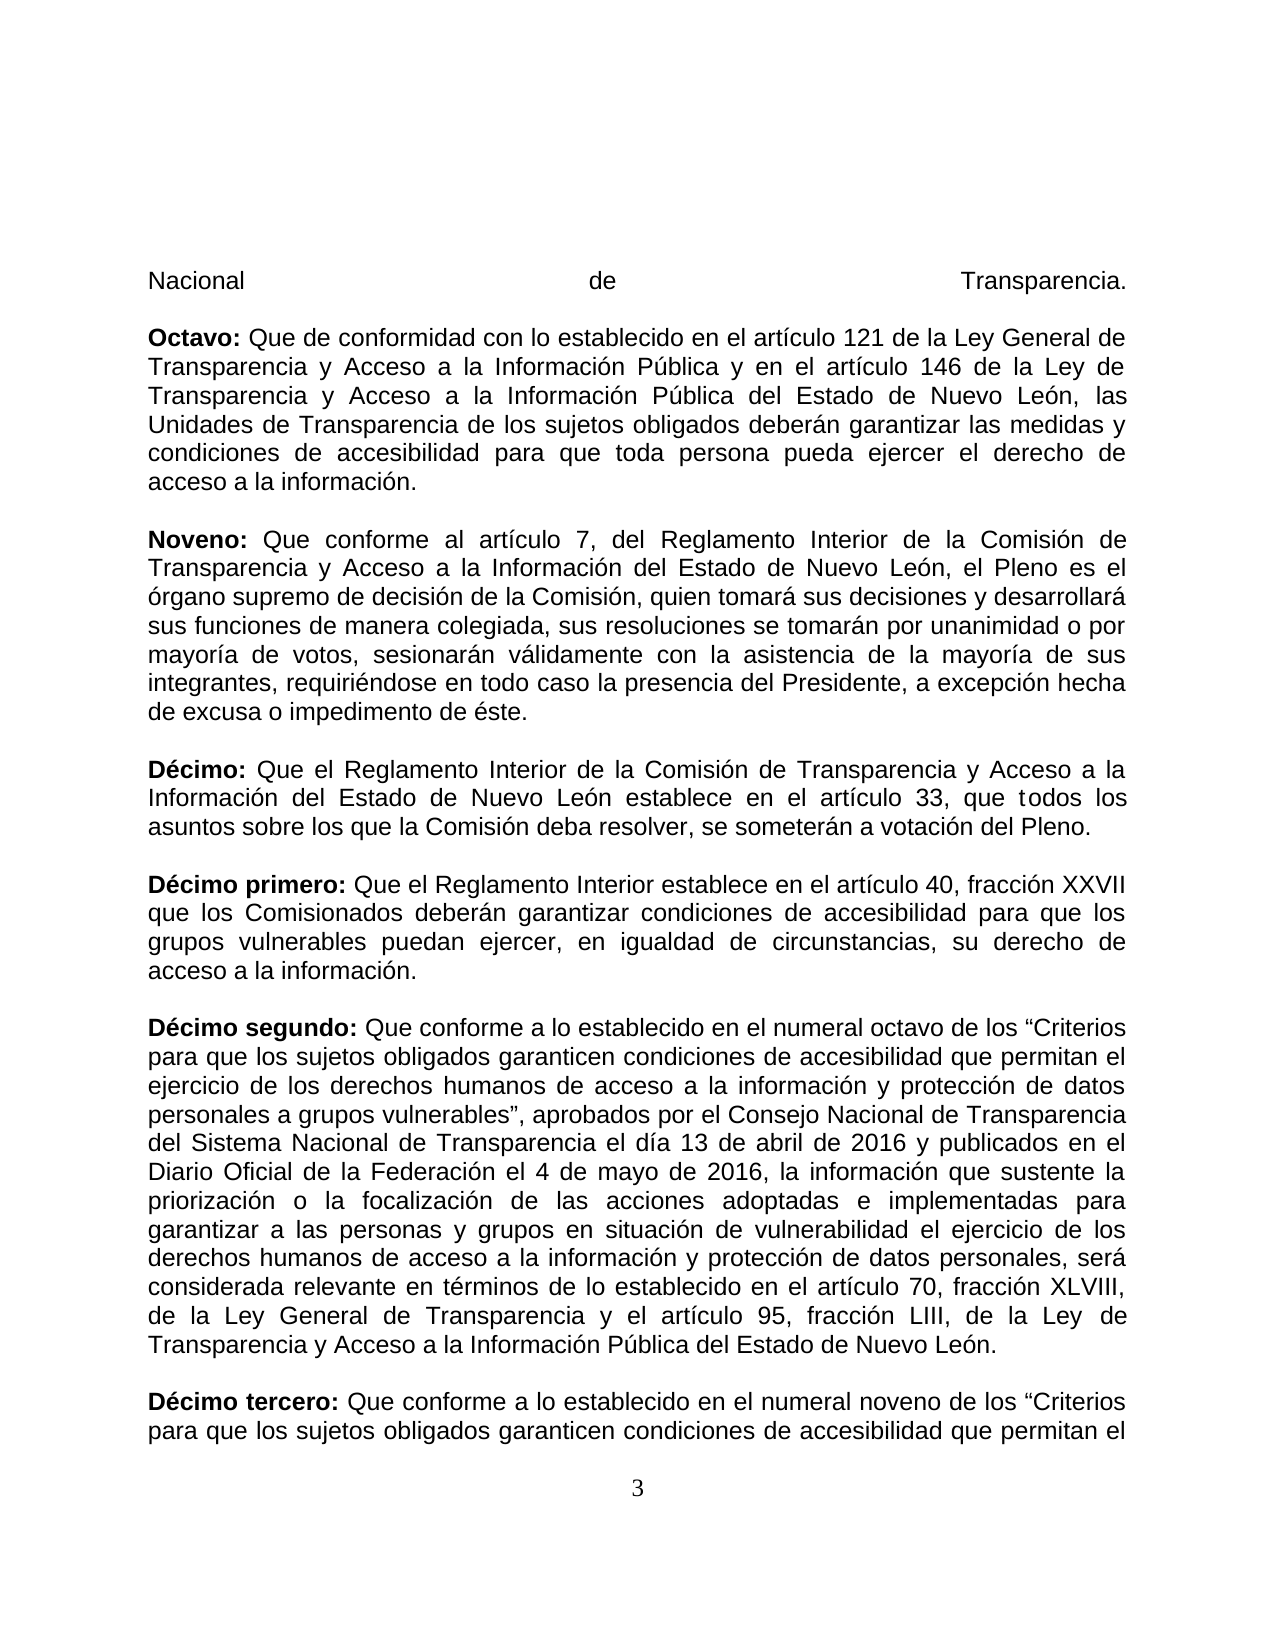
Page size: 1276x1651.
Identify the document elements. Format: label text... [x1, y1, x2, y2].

text Décimo: Que el Reglamento Interior de la Comisión de Transparencia y Acceso a la Información del Estado de Nuevo León establece en el artículo 33, que todos los asuntos sobre los que la Comisión deba resolver, se someterán a votación del Pleno. [148, 754, 1127, 841]
text Décimo tercero: Que conforme a lo establecido en el numeral noveno de los “Criterios para que los sujetos obligados garanticen condiciones de accesibilidad que permitan el [148, 1387, 1127, 1444]
text Décimo primero: Que el Reglamento Interior establece en el artículo 40, fracción XXVII que los Comisionados deberán garantizar condiciones de accesibilidad para que los grupos vulnerables puedan ejercer, en igualdad de circunstancias, su derecho de acceso a la información. [148, 869, 1127, 984]
text Nacional de Transparencia. [148, 266, 1127, 323]
text Noveno: Que conforme al artículo 7, del Reglamento Interior de la Comisión de Transparencia y Acceso a la Información del Estado de Nuevo León, el Pleno es el órgano supremo de decisión de la Comisión, quien tomará sus decisiones y desarrollará sus funciones de manera colegiada, sus resoluciones se tomarán por unanimidad o por mayoría de votos, sesionarán válidamente con la asistencia de la mayoría de sus integrantes, requiriéndose en todo caso la presencia del Presidente, a excepción hecha de excusa o impedimento de éste. [148, 524, 1127, 726]
text Décimo segundo: Que conforme a lo establecido en el numeral octavo de los “Criterios para que los sujetos obligados garanticen condiciones de accesibilidad que permitan el ejercicio de los derechos humanos de acceso a la información y protección de datos personales a grupos vulnerables”, aprobados por el Consejo Nacional de Transparencia del Sistema Nacional de Transparencia el día 13 de abril de 2016 y publicados en el Diario Oficial de la Federación el 4 de mayo de 2016, la información que sustente la priorización o la focalización de las acciones adoptadas e implementadas para garantizar a las personas y grupos en situación de vulnerabilidad el ejercicio de los derechos humanos de acceso a la información y protección de datos personales, será considerada relevante en términos de lo establecido en el artículo 70, fracción XLVIII, de la Ley General de Transparencia y el artículo 95, fracción LIII, de la Ley de Transparencia y Acceso a la Información Pública del Estado de Nuevo León. [148, 1013, 1127, 1358]
text Octavo: Que de conformidad con lo establecido en el artículo 121 de la Ley General de Transparencia y Acceso a la Información Pública y en el artículo 146 de la Ley de Transparencia y Acceso a la Información Pública del Estado de Nuevo León, las Unidades de Transparencia de los sujetos obligados deberán garantizar las medidas y condiciones de accesibilidad para que toda persona pueda ejercer el derecho de acceso a la información. [148, 323, 1127, 496]
